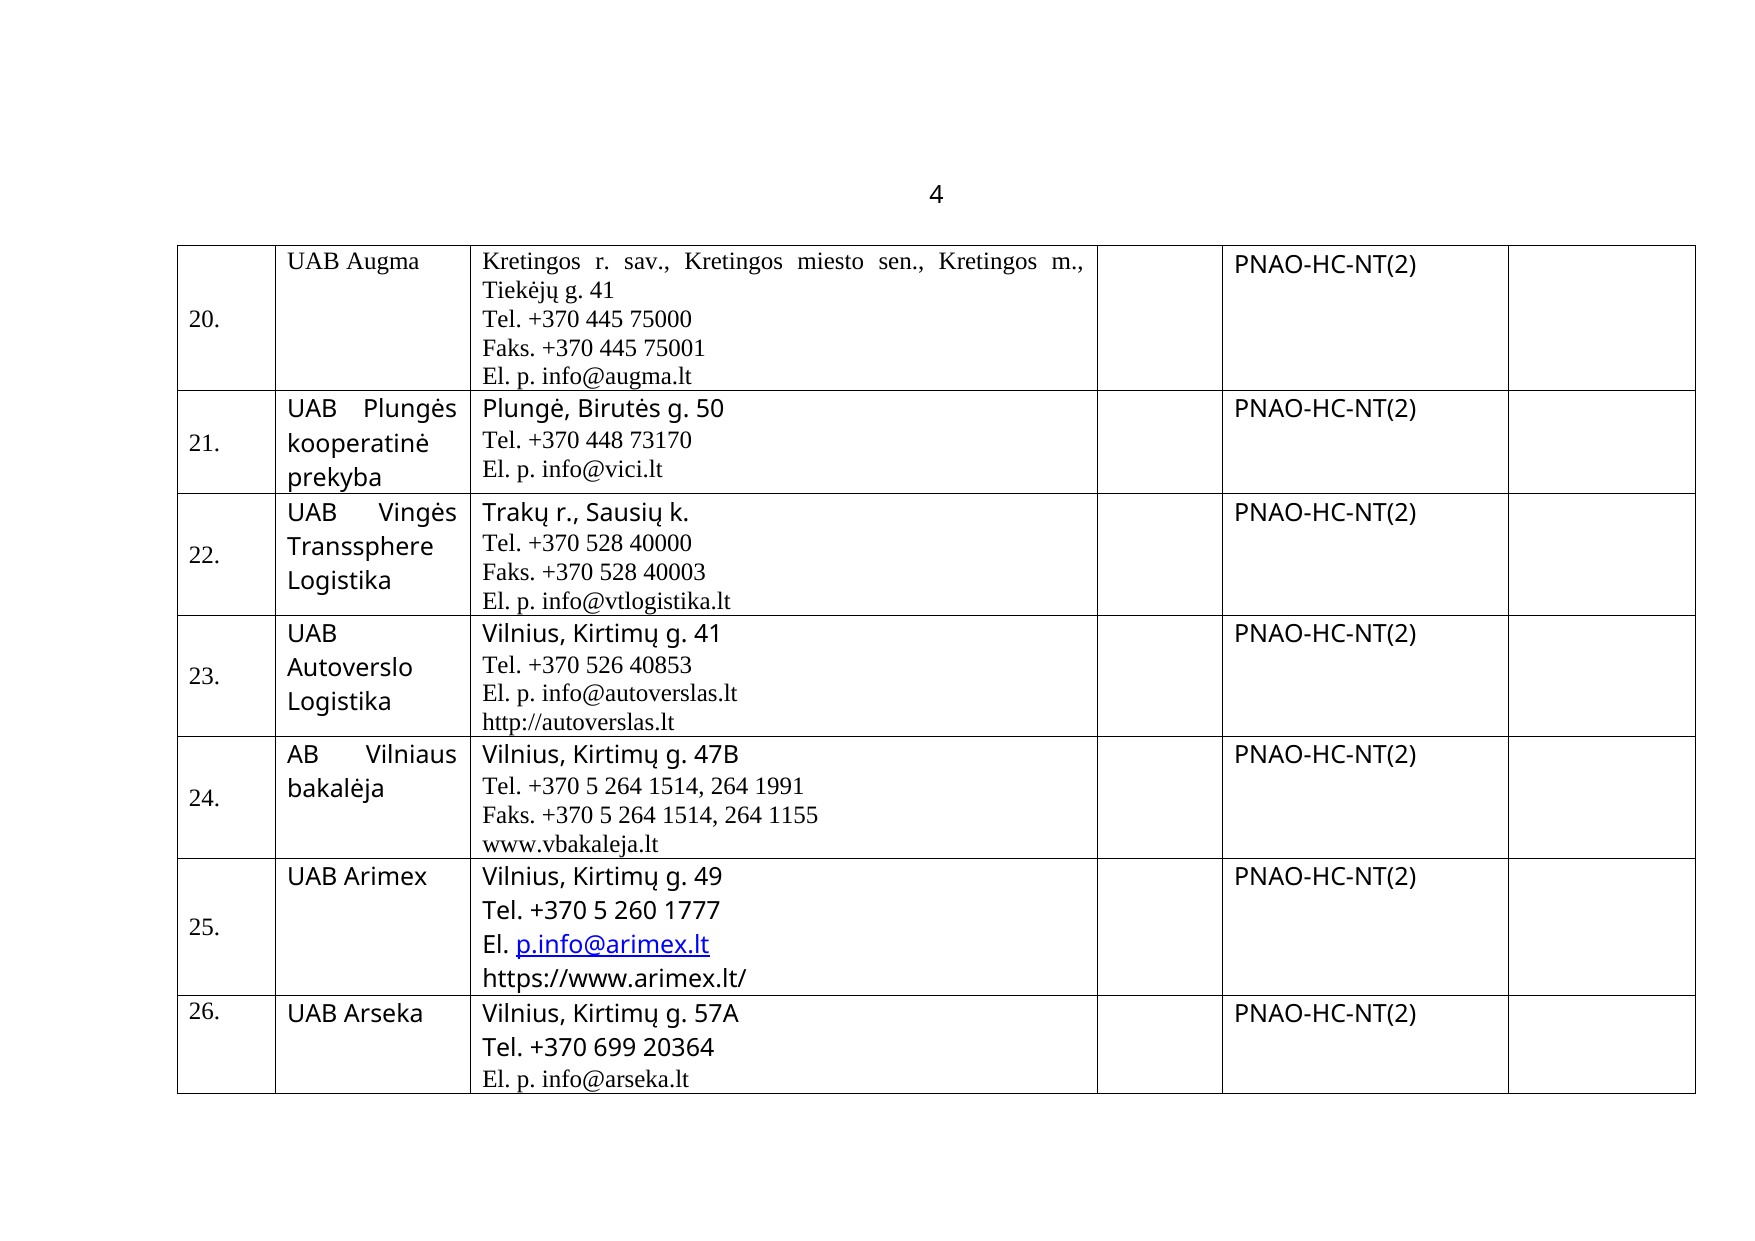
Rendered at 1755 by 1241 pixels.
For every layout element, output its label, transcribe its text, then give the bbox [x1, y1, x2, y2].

table_cell 20. [178, 246, 275, 390]
table_cell [1509, 616, 1695, 736]
table_cell [1509, 246, 1695, 390]
table_cell [1098, 494, 1222, 615]
table_cell PNAO-HC-NT(2) [1223, 859, 1508, 995]
table_cell PNAO-HC-NT(2) [1223, 494, 1508, 615]
table_cell Kretingos r. sav., Kretingos miesto sen., Kretingos m., Tiekėjų g. 41 Tel. +370 445 75000 Faks. +370 445 75001 El. p. info@augma.lt [471, 246, 1097, 390]
table_cell Plungė, Birutės g. 50 Tel. +370 448 73170 El. p. info@vici.lt [471, 391, 1097, 493]
table_cell [1098, 616, 1222, 736]
table_cell [1098, 859, 1222, 995]
table_cell 22. [178, 494, 275, 615]
table_cell PNAO-HC-NT(2) [1223, 616, 1508, 736]
table_cell [1509, 996, 1695, 1093]
table_cell [1509, 391, 1695, 493]
table_cell [1098, 391, 1222, 493]
table_cell 23. [178, 616, 275, 736]
table_cell UAB Augma [276, 246, 470, 390]
table_cell [1509, 859, 1695, 995]
table_cell Vilnius, Kirtimų g. 57A Tel. +370 699 20364 El. p. info@arseka.lt [471, 996, 1097, 1093]
table_cell UAB Autoverslo Logistika [276, 616, 470, 736]
table_cell UAB Vingės Transsphere Logistika [276, 494, 470, 615]
table_cell Trakų r., Sausių k. Tel. +370 528 40000 Faks. +370 528 40003 El. p. info@vtlogistika.lt [471, 494, 1097, 615]
table_cell UAB Arseka [276, 996, 470, 1093]
table_cell [1509, 737, 1695, 857]
table_cell PNAO-HC-NT(2) [1223, 996, 1508, 1093]
table_cell PNAO-HC-NT(2) [1223, 246, 1508, 390]
table_cell [1509, 494, 1695, 615]
table_cell AB Vilniaus bakalėja [276, 737, 470, 857]
table_cell UAB Arimex [276, 859, 470, 995]
table_cell [1098, 737, 1222, 857]
table_cell 26. [178, 996, 275, 1093]
table_cell [1098, 246, 1222, 390]
table_cell 21. [178, 391, 275, 493]
table_cell 25. [178, 859, 275, 995]
table_cell Vilnius, Kirtimų g. 41 Tel. +370 526 40853 El. p. info@autoverslas.lt http://autoverslas.lt [471, 616, 1097, 736]
table_cell 24. [178, 737, 275, 857]
table_cell PNAO-HC-NT(2) [1223, 391, 1508, 493]
table_cell PNAO-HC-NT(2) [1223, 737, 1508, 857]
table_cell UAB Plungės kooperatinė prekyba [276, 391, 470, 493]
table_cell Vilnius, Kirtimų g. 49 Tel. +370 5 260 1777 El. p.info@arimex.lt https://www.arimex.lt/ [471, 859, 1097, 995]
table_cell Vilnius, Kirtimų g. 47B Tel. +370 5 264 1514, 264 1991 Faks. +370 5 264 1514, 264 1155 www.vbakaleja.lt [471, 737, 1097, 857]
table_cell [1098, 996, 1222, 1093]
